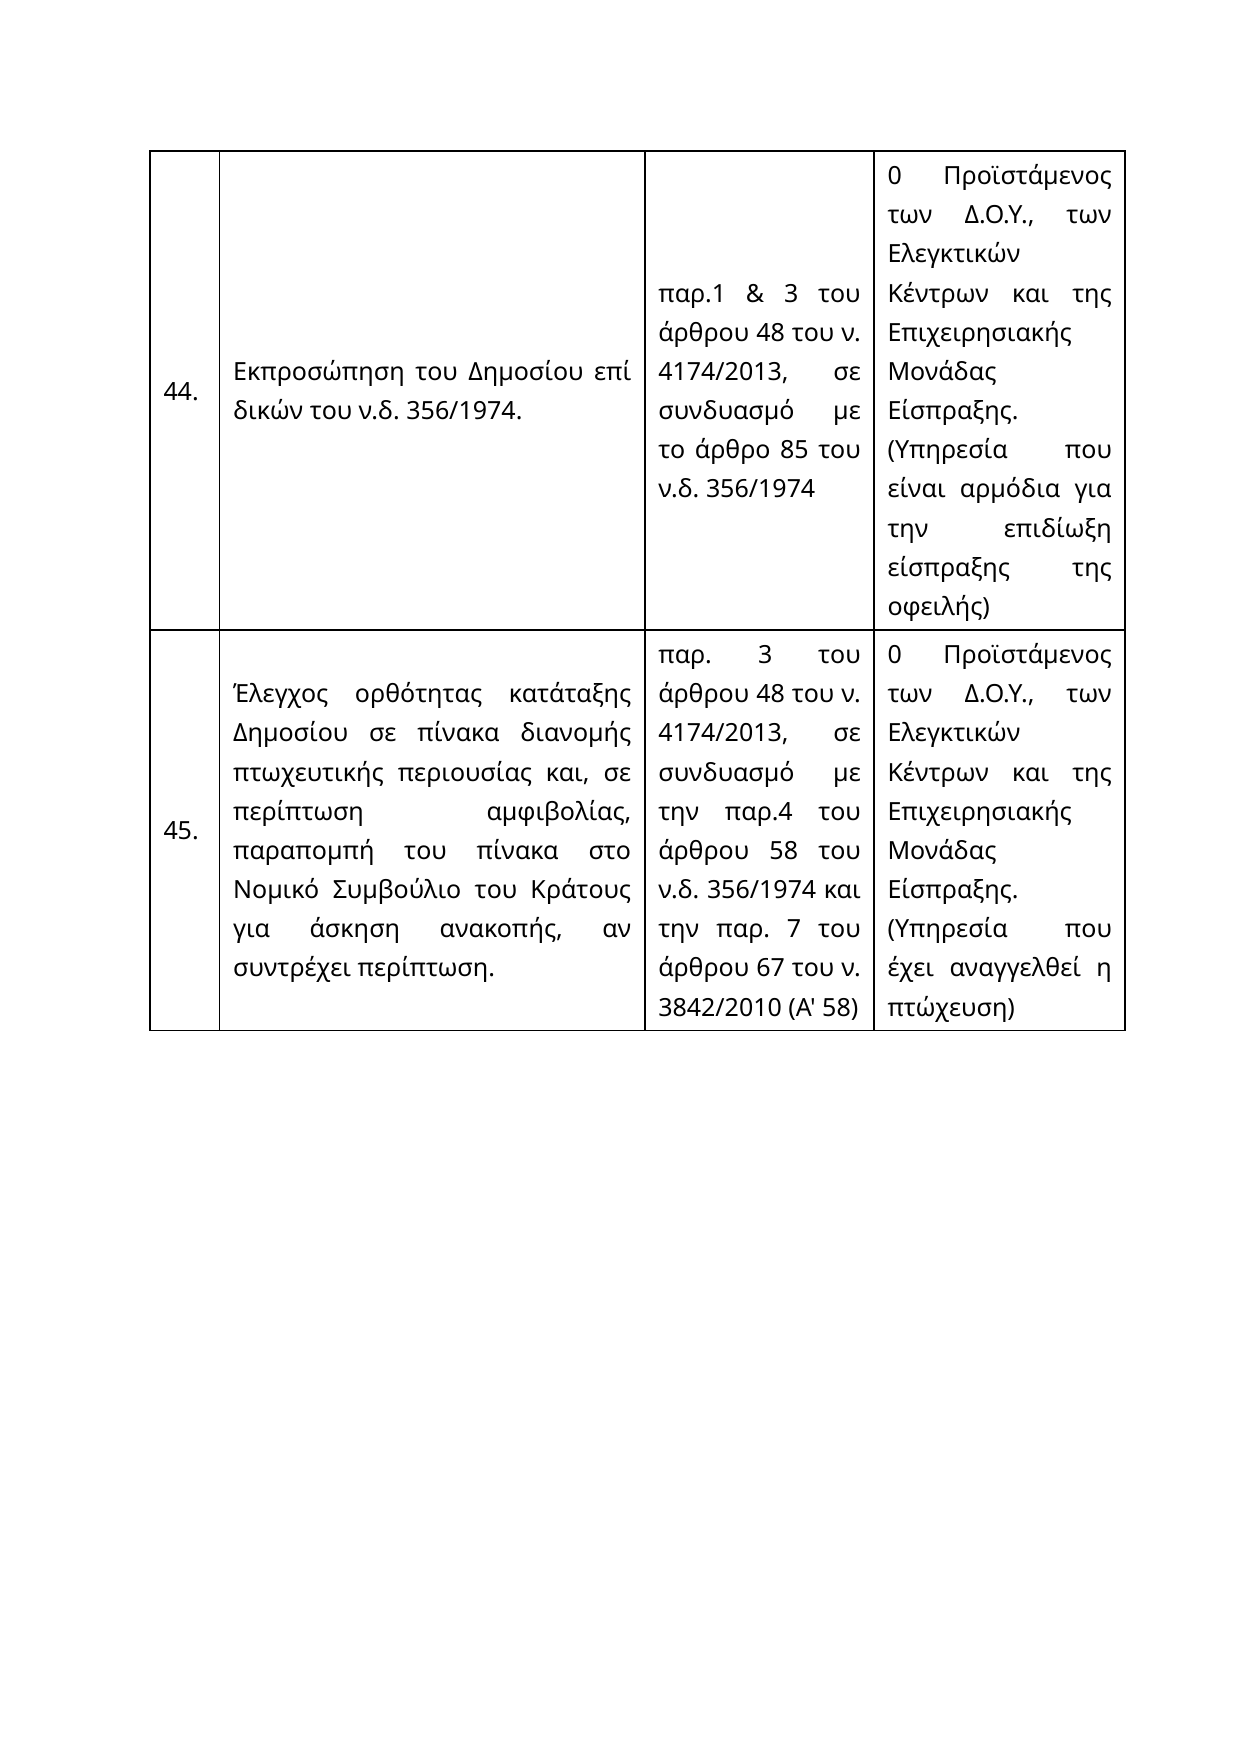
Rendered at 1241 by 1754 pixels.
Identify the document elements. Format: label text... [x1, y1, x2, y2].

table_cell 45. [151, 631, 219, 1029]
table_cell παρ. 3 του άρθρου 48 του ν. 4174/2013, σε συνδυασμό με την παρ.4 του άρθρου 58 του ν.δ. 356/1974 και την παρ. 7 του άρθρου 67 του ν. 3842/2010 (Α' 58) [646, 631, 873, 1029]
table_cell 44. [151, 152, 219, 629]
table_cell Εκπροσώπηση του Δημοσίου επί δικών του ν.δ. 356/1974. [220, 152, 644, 629]
table_cell Έλεγχος ορθότητας κατάταξης Δημοσίου σε πίνακα διανομής πτωχευτικής περιουσίας και, σε περίπτωση αμφιβολίας, παραπομπή του πίνακα στο Νομικό Συμβούλιο του Κράτους για άσκηση ανακοπής, αν συντρέχει περίπτωση. [220, 631, 644, 1029]
table_cell 0 Προϊστάμενος των Δ.Ο.Υ., των Ελεγκτικών Κέντρων και της Επιχειρησιακής Μονάδας Είσπραξης. (Υπηρεσία που είναι αρμόδια για την επιδίωξη είσπραξης της οφειλής) [875, 152, 1124, 629]
table_cell παρ.1 & 3 του άρθρου 48 του ν. 4174/2013, σε συνδυασμό με το άρθρο 85 του ν.δ. 356/1974 [646, 152, 873, 629]
table_cell 0 Προϊστάμενος των Δ.Ο.Υ., των Ελεγκτικών Κέντρων και της Επιχειρησιακής Μονάδας Είσπραξης. (Υπηρεσία που έχει αναγγελθεί η πτώχευση) [875, 631, 1124, 1029]
